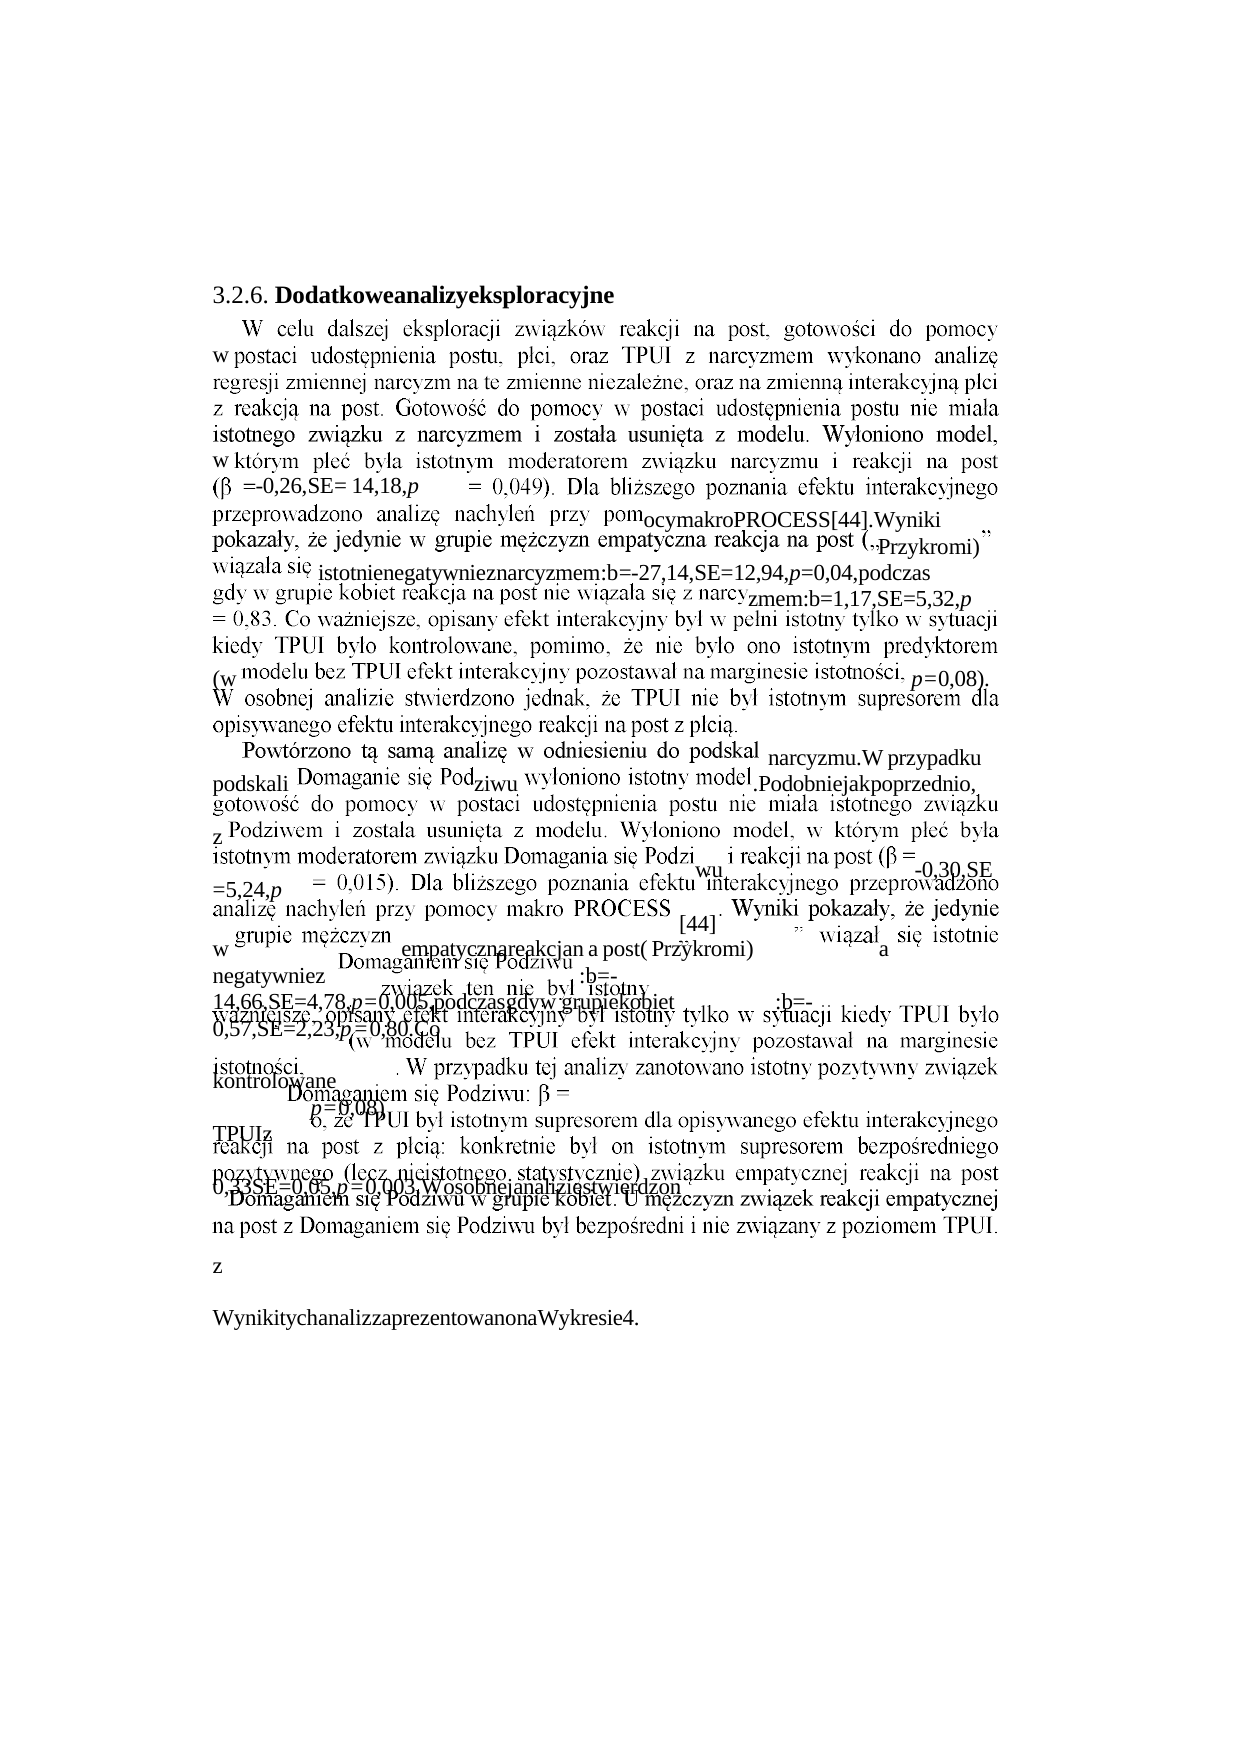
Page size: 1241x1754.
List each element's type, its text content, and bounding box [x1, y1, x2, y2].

text podskali ziwu .Podobniejakpoprzednio, [212, 770, 1065, 796]
picture [213, 899, 670, 921]
picture [286, 1093, 525, 1106]
picture [213, 583, 749, 605]
text z [212, 1252, 1065, 1278]
picture [242, 741, 759, 763]
text p=0,08) [310, 1094, 1065, 1120]
picture [212, 635, 999, 658]
picture [242, 319, 999, 341]
picture [213, 796, 999, 816]
picture [313, 873, 999, 895]
picture [213, 398, 999, 421]
picture [213, 425, 997, 447]
picture [212, 1215, 997, 1238]
picture [213, 609, 998, 631]
picture [213, 1057, 304, 1067]
picture [395, 1057, 999, 1067]
picture [212, 504, 644, 526]
picture [213, 846, 499, 869]
text w empatycznareakcjanapost(Przykromi) a [212, 936, 1065, 962]
text kontrolowane [212, 1067, 1065, 1093]
text wu -0,30,SE [695, 857, 1065, 883]
text WynikitychanalizzaprezentowanonaWykresie4. [212, 1304, 1065, 1331]
picture [468, 477, 998, 500]
picture [213, 714, 737, 737]
text z [212, 823, 302, 849]
text [44] [679, 909, 1065, 936]
picture [212, 556, 312, 578]
picture [728, 846, 915, 857]
text ocymakroPROCESS[44].Wyniki [643, 507, 1065, 533]
picture [212, 691, 999, 711]
picture [503, 846, 695, 869]
picture [212, 530, 878, 552]
text negatywniez :b=-14,66,SE=4,78,p=0,005,podczasgdywgrupiekobiet :b=-0,57,SE=2,23,p=0,80.Co [212, 962, 1000, 1041]
text Przykromi) [878, 533, 1065, 559]
text (w p=0,08). [212, 664, 1065, 691]
text w [212, 447, 458, 473]
picture [458, 451, 999, 473]
picture [349, 1041, 998, 1053]
picture [228, 1199, 997, 1211]
subtitle Dodatkoweanalizyeksploracyjne [212, 280, 1065, 308]
text TPUIz 0,33SE=0,05,p=0,003.Wosobnejanaliziestwierdzon [212, 1120, 998, 1199]
text istotnienegatywnieznarcyzmem:b=-27,14,SE=12,94,p=0,04,podczas [318, 559, 1065, 585]
picture [718, 899, 999, 909]
text =5,24,p [212, 876, 302, 902]
text -0,26,SE=14,18,p [255, 473, 458, 499]
picture [212, 372, 998, 394]
text zmem:b=1,17,SE=5,32,p [748, 586, 1065, 612]
picture [213, 477, 256, 500]
picture [235, 925, 392, 936]
text w [212, 341, 1065, 367]
text narcyzmu.Wprzypadku [768, 744, 1065, 770]
picture [228, 820, 999, 842]
